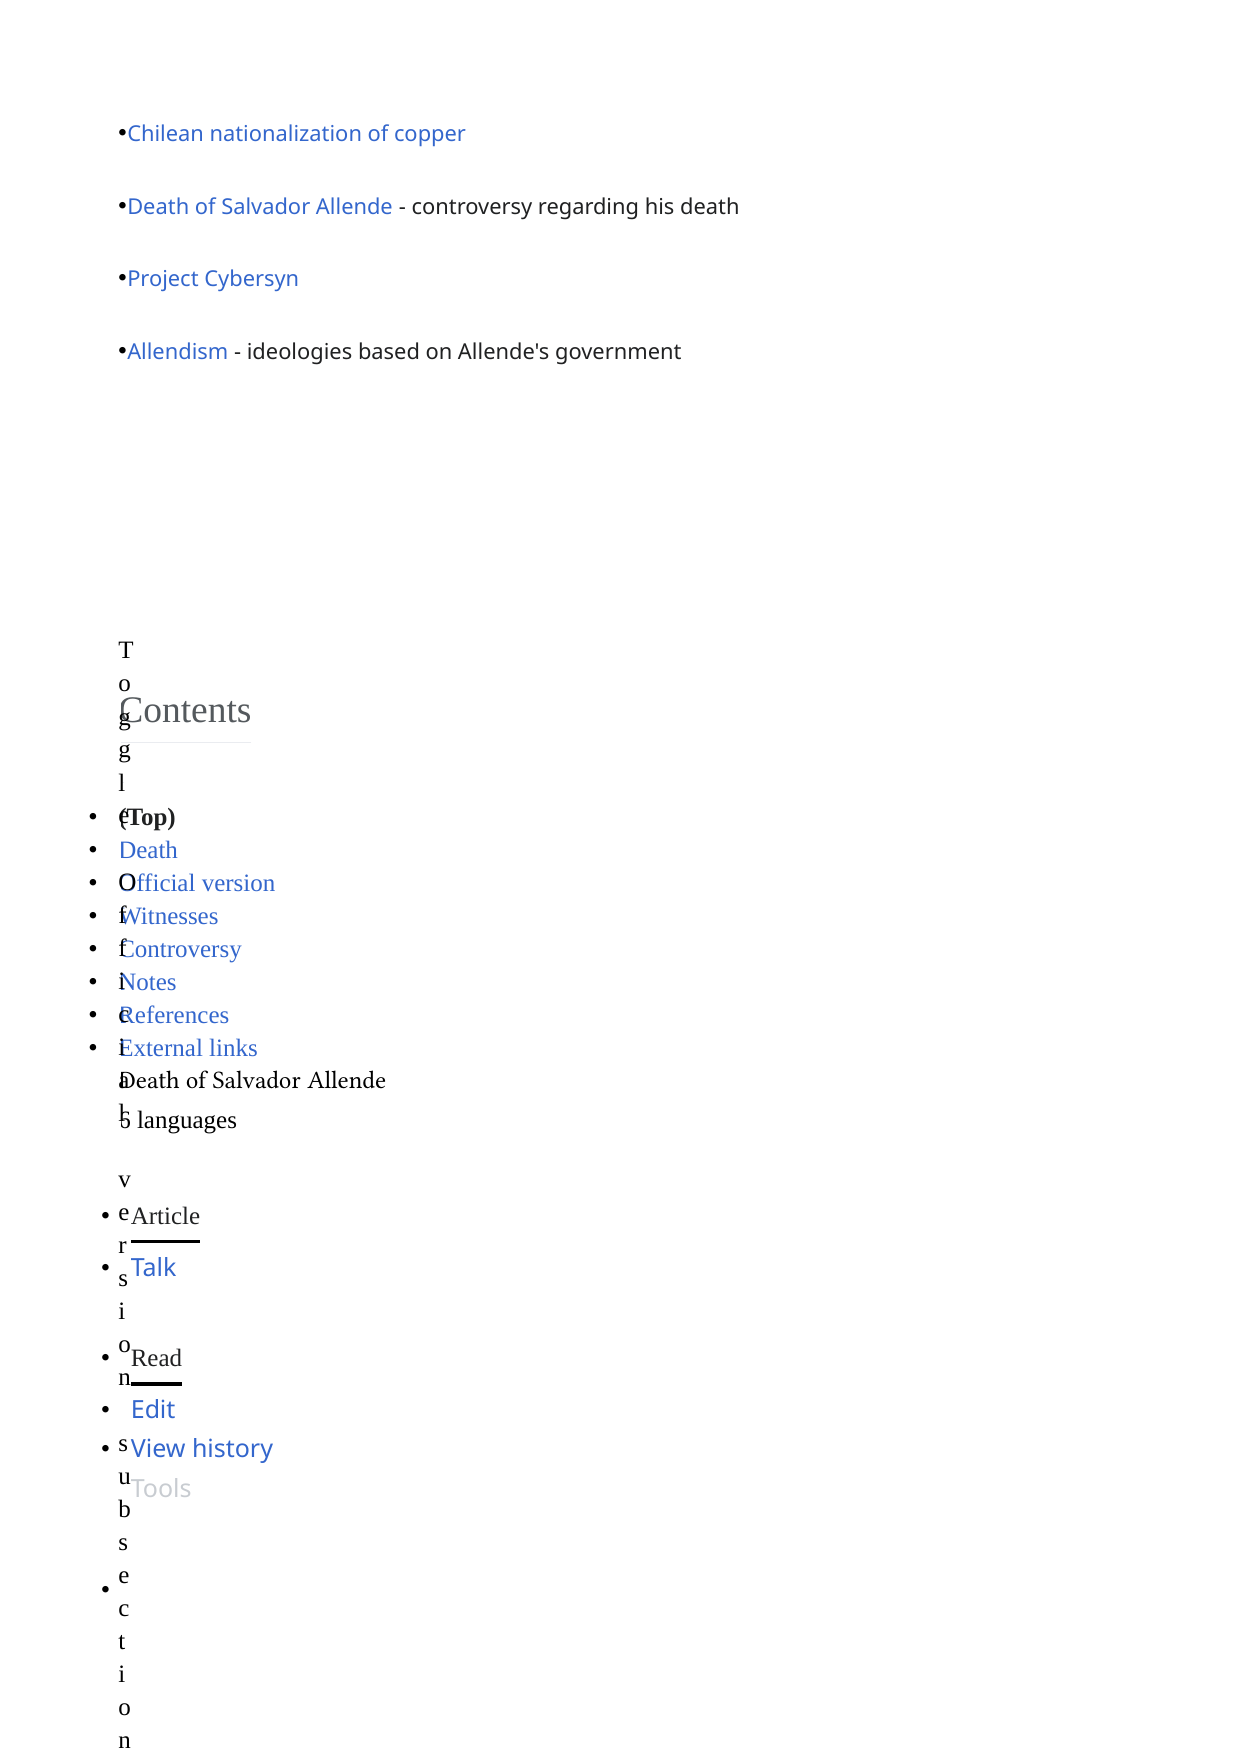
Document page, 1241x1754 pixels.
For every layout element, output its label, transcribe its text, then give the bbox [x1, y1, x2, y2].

list Witnesses [121, 901, 1122, 930]
list Controversy [121, 934, 1122, 963]
list Allendism - ideologies based on Allende's government [118, 336, 1122, 366]
list Talk [131, 1250, 1109, 1284]
list Notes [121, 967, 1122, 996]
list Article [131, 1201, 1109, 1243]
list Death of Salvador Allende - controversy regarding his death [118, 191, 1122, 221]
list (Top) [121, 802, 1122, 831]
subtitle Death of Salvador Allende [121, 1066, 1122, 1095]
list Read [131, 1343, 1109, 1386]
subtitle Contents [121, 688, 1122, 742]
list Chilean nationalization of copper [118, 118, 1122, 148]
list Edit [131, 1392, 1109, 1426]
list Death [121, 835, 1122, 864]
list View history [131, 1431, 1109, 1465]
list External links [121, 1033, 1122, 1062]
list Project Cybersyn [118, 263, 1122, 293]
text 6 languages [121, 1106, 1113, 1134]
list Official version [121, 868, 1122, 897]
text Tools [131, 1470, 1109, 1504]
list References [121, 1000, 1122, 1029]
